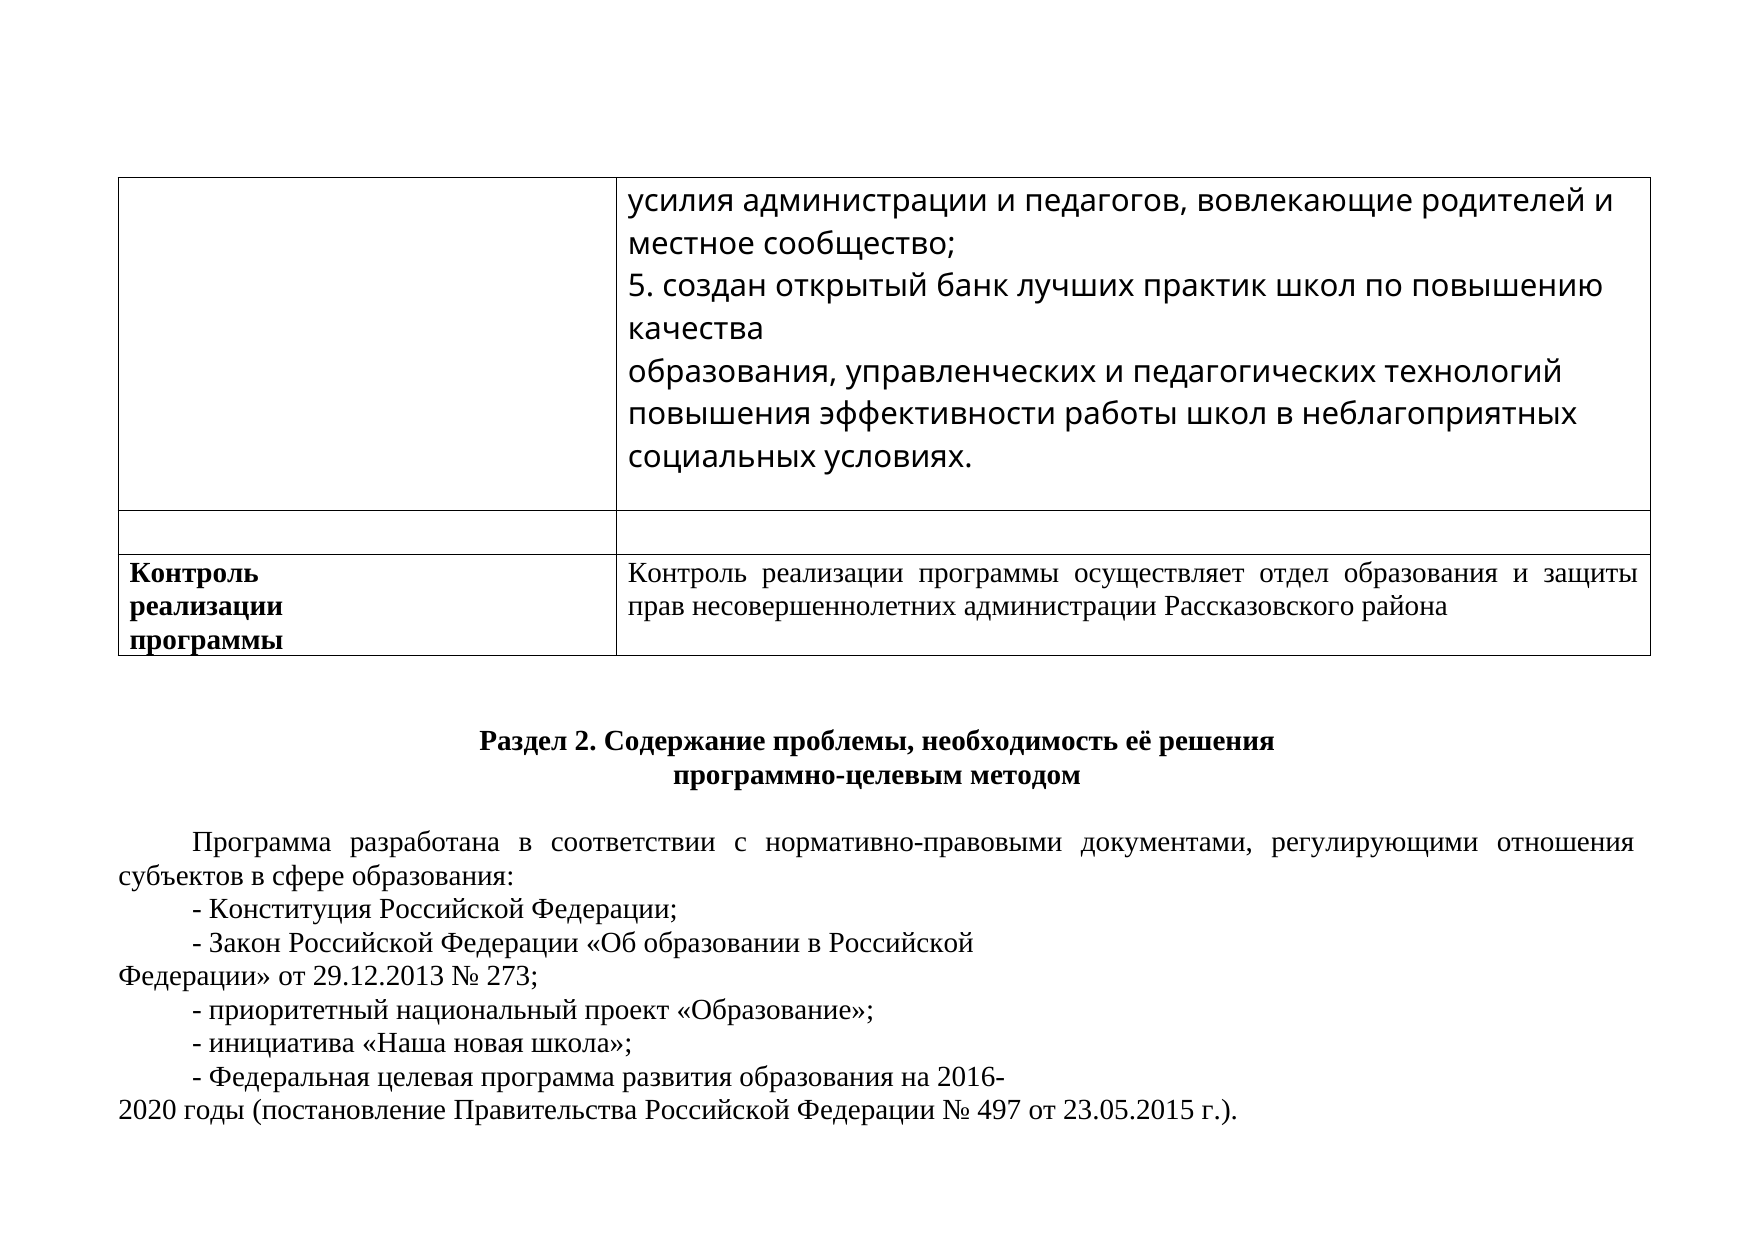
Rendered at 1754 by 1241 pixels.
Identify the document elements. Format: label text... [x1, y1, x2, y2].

table_cell 1 . Созданы современные инструменты контекстуализации образовательных результатов и выделения школ, находящихся в неблагоприятных социальныхусловиях; 2. повышена квалификация руководителей и педагогов школ, работающих в сложных социальных контекстах; 3. создана партнерская сеть школ, работающих в сложных социальных контекстах, используются различные формы профессионального взаимодействия в муниципальной системе образования:профессиональные сообществ руководителей, педагогов,территориальных предметных (межпредметных) объединений; 4. созданы и внедрены программы школ, координирующие усилия администрации и педагогов, вовлекающие родителей и местное сообщество; 5. создан открытый банк лучших практик школ по повышению качества образования, управленческих и педагогических технологий повышения эффективности работы школ в неблагоприятных социальных условиях. [617, 178, 1650, 510]
text - Конституция Российской Федерации; [118, 891, 1636, 925]
text Программа разработана в соответствии с нормативно-правовыми документами, регулирующими отношения субъектов в сфере образования: [118, 824, 1636, 891]
table_cell [119, 178, 616, 510]
table_cell Контроль реализации программы [119, 555, 616, 655]
text программно-целевым методом [118, 757, 1636, 791]
table_cell Контроль реализации программы осуществляет отдел образования и защиты прав несовершеннолетних администрации Рассказовского района [617, 555, 1650, 655]
text Раздел 2. Содержание проблемы, необходимость её решения [118, 723, 1636, 757]
text 2020 годы (постановление Правительства Российской Федерации № 497 от 23.05.2015 г.). [118, 1092, 1636, 1126]
text - приоритетный национальный проект «Образование»; [118, 992, 1636, 1025]
text Федерации» от 29.12.2013 № 273; [118, 958, 1636, 992]
text - Закон Российской Федерации «Об образовании в Российской [118, 925, 1636, 958]
table_cell [1639, 511, 1650, 554]
text - Федеральная целевая программа развития образования на 2016- [118, 1059, 1636, 1092]
text - инициатива «Наша новая школа»; [118, 1025, 1636, 1059]
table_cell [119, 511, 616, 554]
table_cell [617, 511, 628, 554]
